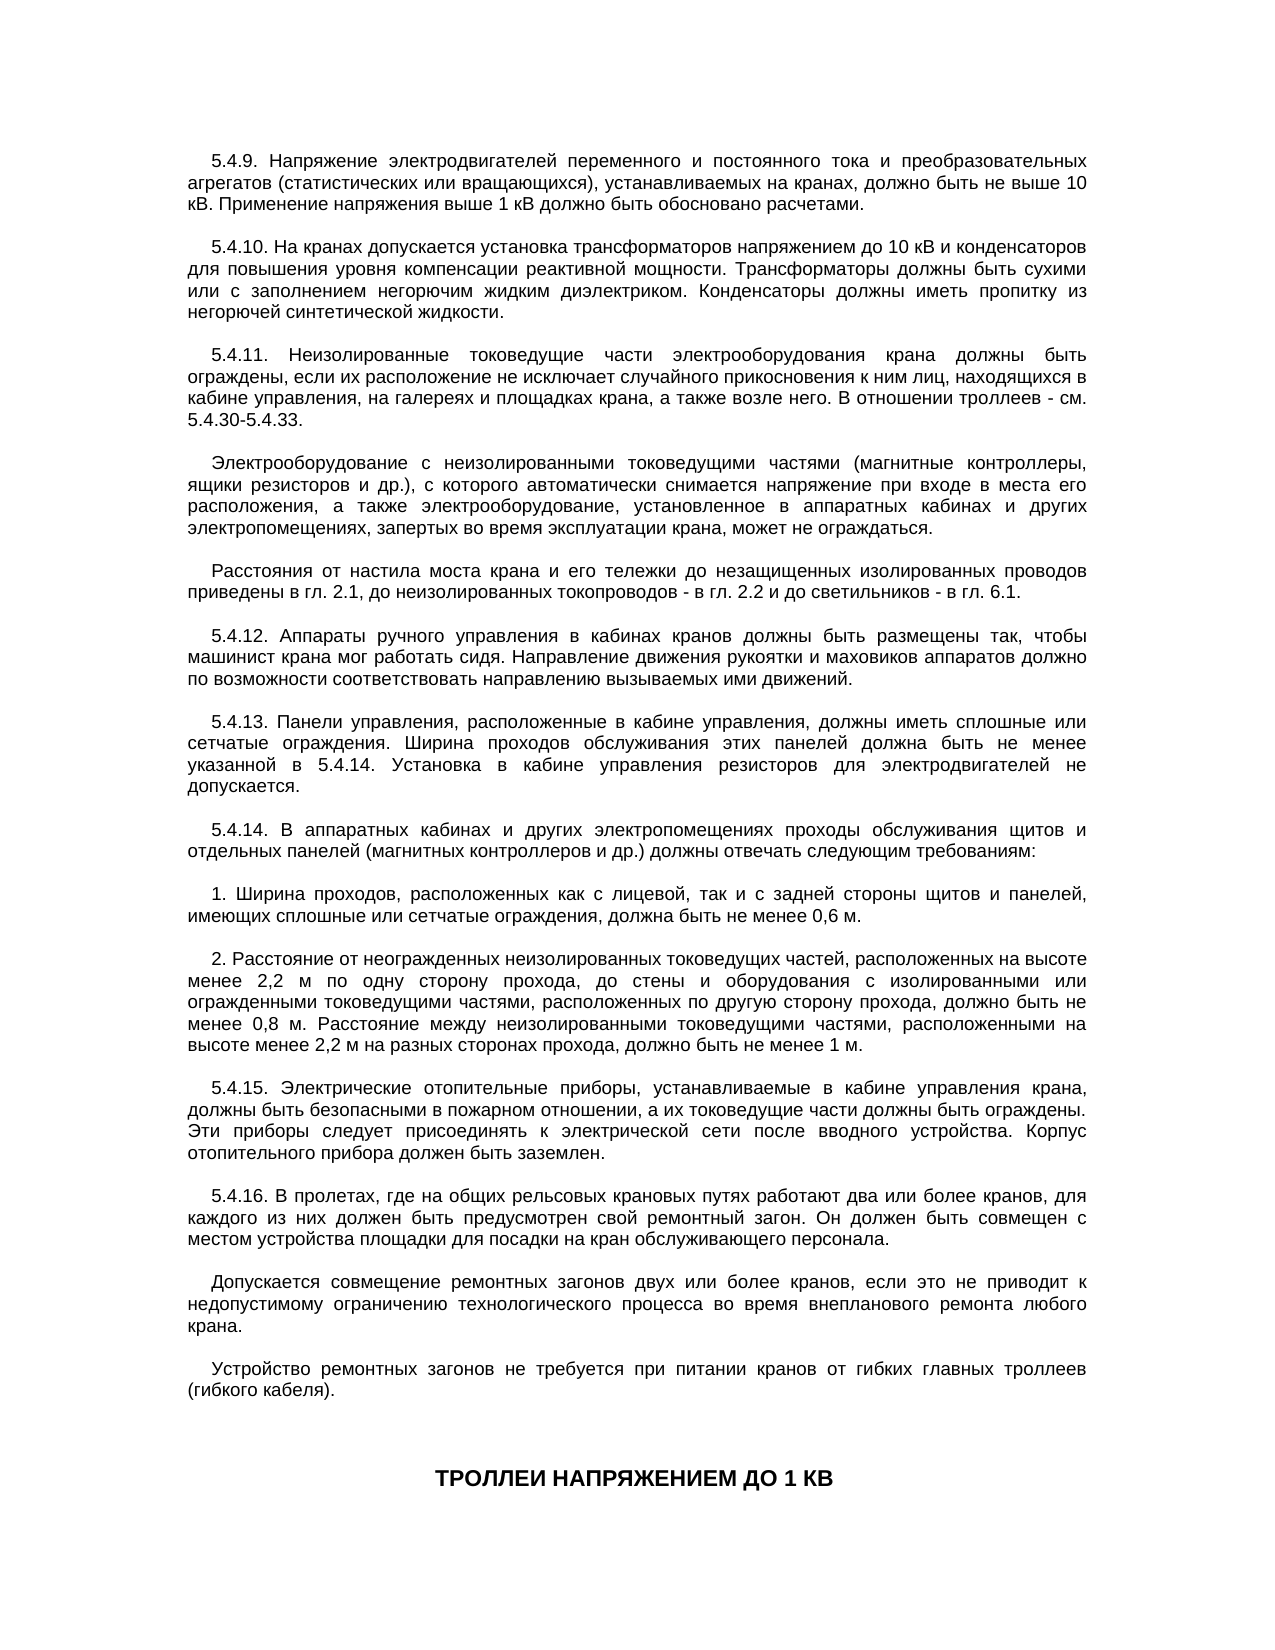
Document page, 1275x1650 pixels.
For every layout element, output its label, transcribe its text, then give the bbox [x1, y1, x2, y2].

text Устройство ремонтных загонов не требуется при питании кранов от гибких главных троллеев (гибкого кабеля). [187, 1357, 1087, 1401]
text Расстояния от настила моста крана и его тележки до незащищенных изолированных проводов приведены в гл. 2.1, до неизолированных токопроводов - в гл. 2.2 и до светильников - в гл. 6.1. [187, 560, 1087, 603]
text Электрооборудование с неизолированными токоведущими частями (магнитные контроллеры, ящики резисторов и др.), с которого автоматически снимается напряжение при входе в места его расположения, а также электрооборудование, установленное в аппаратных кабинах и других электропомещениях, запертых во время эксплуатации крана, может не ограждаться. [187, 452, 1087, 538]
text 5.4.10. На кранах допускается установка трансформаторов напряжением до 10 кВ и конденсаторов для повышения уровня компенсации реактивной мощности. Трансформаторы должны быть сухими или с заполнением негорючим жидким диэлектриком. Конденсаторы должны иметь пропитку из негорючей синтетической жидкости. [187, 236, 1087, 322]
text 5.4.16. В пролетах, где на общих рельсовых крановых путях работают два или более кранов, для каждого из них должен быть предусмотрен свой ремонтный загон. Он должен быть совмещен с местом устройства площадки для посадки на кран обслуживающего персонала. [187, 1185, 1087, 1250]
text 2. Расстояние от неогражденных неизолированных токоведущих частей, расположенных на высоте менее 2,2 м по одну сторону прохода, до стены и оборудования с изолированными или огражденными токоведущими частями, расположенных по другую сторону прохода, должно быть не менее 0,8 м. Расстояние между неизолированными токоведущими частями, расположенными на высоте менее 2,2 м на разных сторонах прохода, должно быть не менее 1 м. [187, 948, 1087, 1056]
text 5.4.14. В аппаратных кабинах и других электропомещениях проходы обслуживания щитов и отдельных панелей (магнитных контроллеров и др.) должны отвечать следующим требованиям: [187, 818, 1087, 862]
text 5.4.15. Электрические отопительные приборы, устанавливаемые в кабине управления крана, должны быть безопасными в пожарном отношении, а их токоведущие части должны быть ограждены. Эти приборы следует присоединять к электрической сети после вводного устройства. Корпус отопительного прибора должен быть заземлен. [187, 1077, 1087, 1163]
text 5.4.9. Напряжение электродвигателей переменного и постоянного тока и преобразовательных агрегатов (статистических или вращающихся), устанавливаемых на кранах, должно быть не выше 10 кВ. Применение напряжения выше 1 кВ должно быть обосновано расчетами. [187, 150, 1087, 215]
text 5.4.11. Неизолированные токоведущие части электрооборудования крана должны быть ограждены, если их расположение не исключает случайного прикосновения к ним лиц, находящихся в кабине управления, на галереях и площадках крана, а также возле него. В отношении троллеев - см. 5.4.30-5.4.33. [187, 344, 1087, 430]
text 5.4.12. Аппараты ручного управления в кабинах кранов должны быть размещены так, чтобы машинист крана мог работать сидя. Направление движения рукоятки и маховиков аппаратов должно по возможности соответствовать направлению вызываемых ими движений. [187, 624, 1087, 689]
text Допускается совмещение ремонтных загонов двух или более кранов, если это не приводит к недопустимому ограничению технологического процесса во время внепланового ремонта любого крана. [187, 1271, 1087, 1336]
text 5.4.13. Панели управления, расположенные в кабине управления, должны иметь сплошные или сетчатые ограждения. Ширина проходов обслуживания этих панелей должна быть не менее указанной в 5.4.14. Установка в кабине управления резисторов для электродвигателей не допускается. [187, 711, 1087, 797]
subtitle ТРОЛЛЕИ НАПРЯЖЕНИЕМ ДО 1 КВ [187, 1465, 1087, 1492]
text 1. Ширина проходов, расположенных как с лицевой, так и с задней стороны щитов и панелей, имеющих сплошные или сетчатые ограждения, должна быть не менее 0,6 м. [187, 883, 1087, 926]
